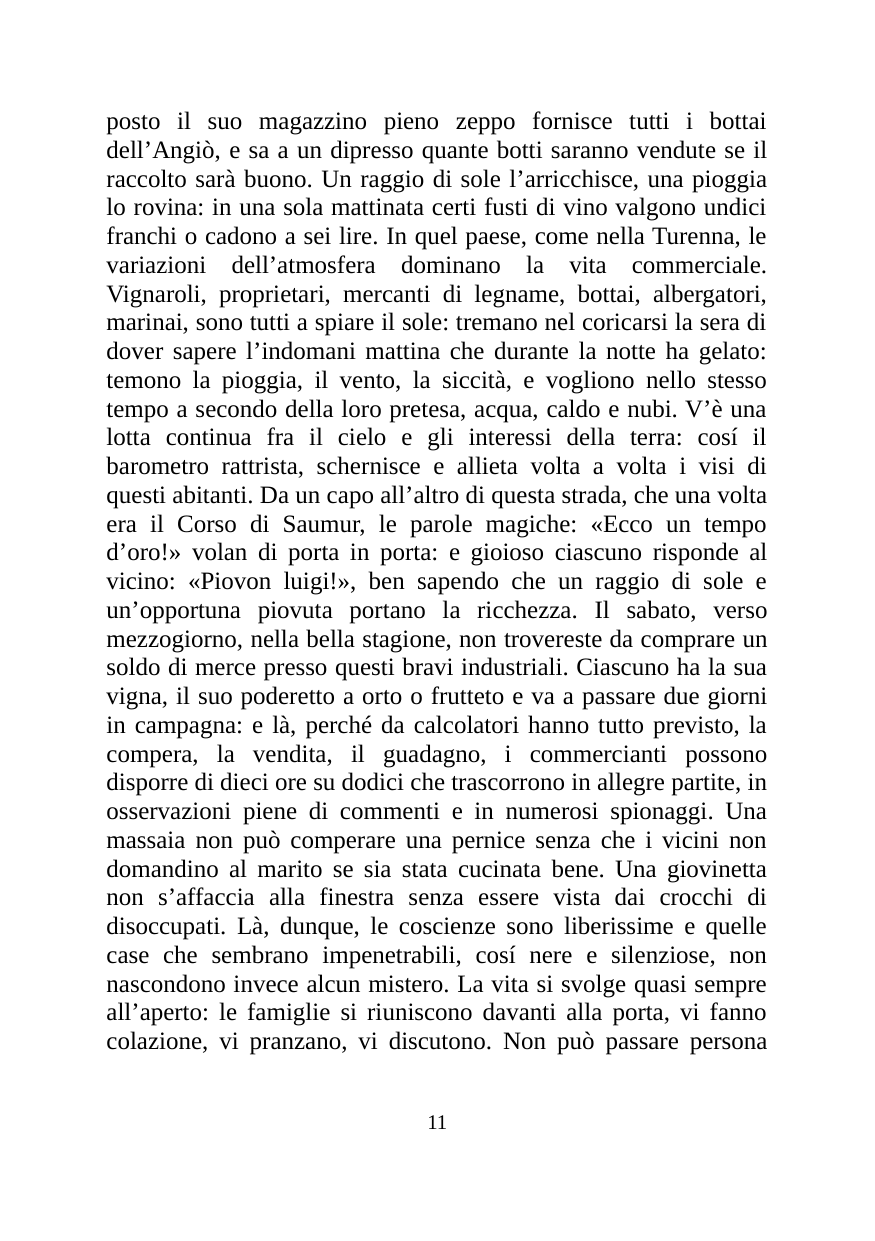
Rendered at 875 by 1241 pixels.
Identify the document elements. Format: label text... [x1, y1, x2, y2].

text posto il suo magazzino pieno zeppo fornisce tutti i bottai dell’Angiò, e sa a un dipresso quante botti saranno vendute se il raccolto sarà buono. Un raggio di sole l’arricchisce, una pioggia lo rovina: in una sola mattinata certi fusti di vino valgono undici franchi o cadono a sei lire. In quel paese, come nella Turenna, le variazioni dell’atmosfera dominano la vita commerciale. Vignaroli, proprietari, mercanti di legname, bottai, albergatori, marinai, sono tutti a spiare il sole: tremano nel coricarsi la sera di dover sapere l’indomani mattina che durante la notte ha gelato: temono la pioggia, il vento, la siccità, e vogliono nello stesso tempo a secondo della loro pretesa, acqua, caldo e nubi. V’è una lotta continua fra il cielo e gli interessi della terra: cosí il barometro rattrista, schernisce e allieta volta a volta i visi di questi abitanti. Da un capo all’altro di questa strada, che una volta era il Corso di Saumur, le parole magiche: «Ecco un tempo d’oro!» volan di porta in porta: e gioioso ciascuno risponde al vicino: «Piovon luigi!», ben sapendo che un raggio di sole e un’opportuna piovuta portano la ricchezza. Il sabato, verso mezzogiorno, nella bella stagione, non trovereste da comprare un soldo di merce presso questi bravi industriali. Ciascuno ha la sua vigna, il suo poderetto a orto o frutteto e va a passare due giorni in campagna: e là, perché da calcolatori hanno tutto previsto, la compera, la vendita, il guadagno, i commercianti possono disporre di dieci ore su dodici che trascorrono in allegre partite, in osservazioni piene di commenti e in numerosi spionaggi. Una massaia non può comperare una pernice senza che i vicini non domandino al marito se sia stata cucinata bene. Una giovinetta non s’affaccia alla finestra senza essere vista dai crocchi di disoccupati. Là, dunque, le coscienze sono liberissime e quelle case che sembrano impenetrabili, cosí nere e silenziose, non nascondono invece alcun mistero. La vita si svolge quasi sempre all’aperto: le famiglie si riuniscono davanti alla porta, vi fanno colazione, vi pranzano, vi discutono. Non può passare persona [106, 106, 768, 1055]
